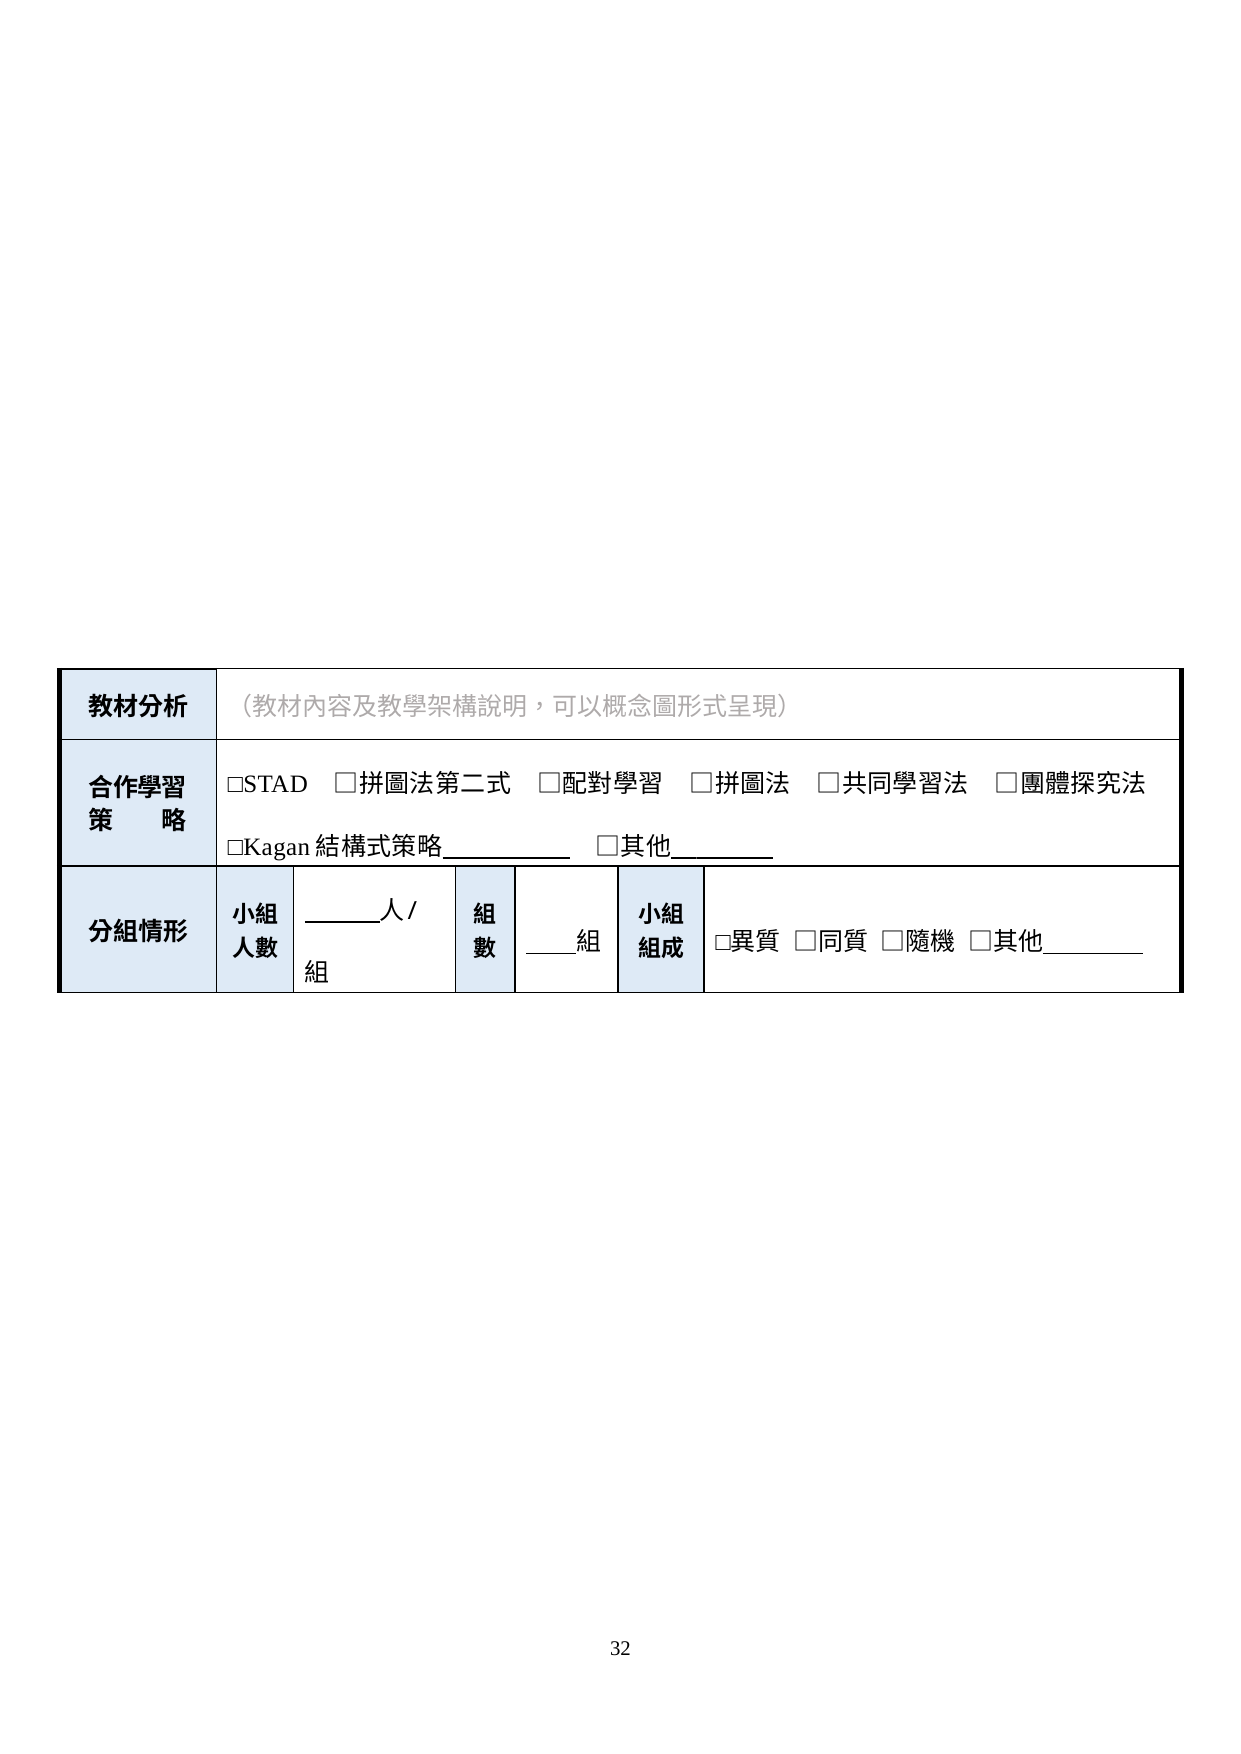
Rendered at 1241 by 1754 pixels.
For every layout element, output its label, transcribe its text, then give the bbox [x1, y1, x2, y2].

table_cell 合作學習 策 略 [62, 740, 216, 865]
table_cell 教材分析 [62, 670, 216, 739]
table_cell 小組 組成 [619, 867, 703, 992]
table_cell 人/組 [294, 867, 455, 992]
table_cell 組 數 [456, 867, 514, 992]
table_cell 分組情形 [62, 867, 216, 992]
table_cell □STAD □拼圖法第二式 □配對學習 □拼圖法 □共同學習法 □團體探究法 □Kagan結構式策略 □其他 (請說明) [217, 740, 1179, 865]
table_cell 組 [516, 867, 617, 992]
table_cell （教材內容及教學架構說明，可以概念圖形式呈現） [217, 669, 1179, 739]
table_cell 小組 人數 [217, 867, 293, 992]
table_cell □異質 □同質 □隨機 □其他 請說明 [705, 867, 1179, 992]
